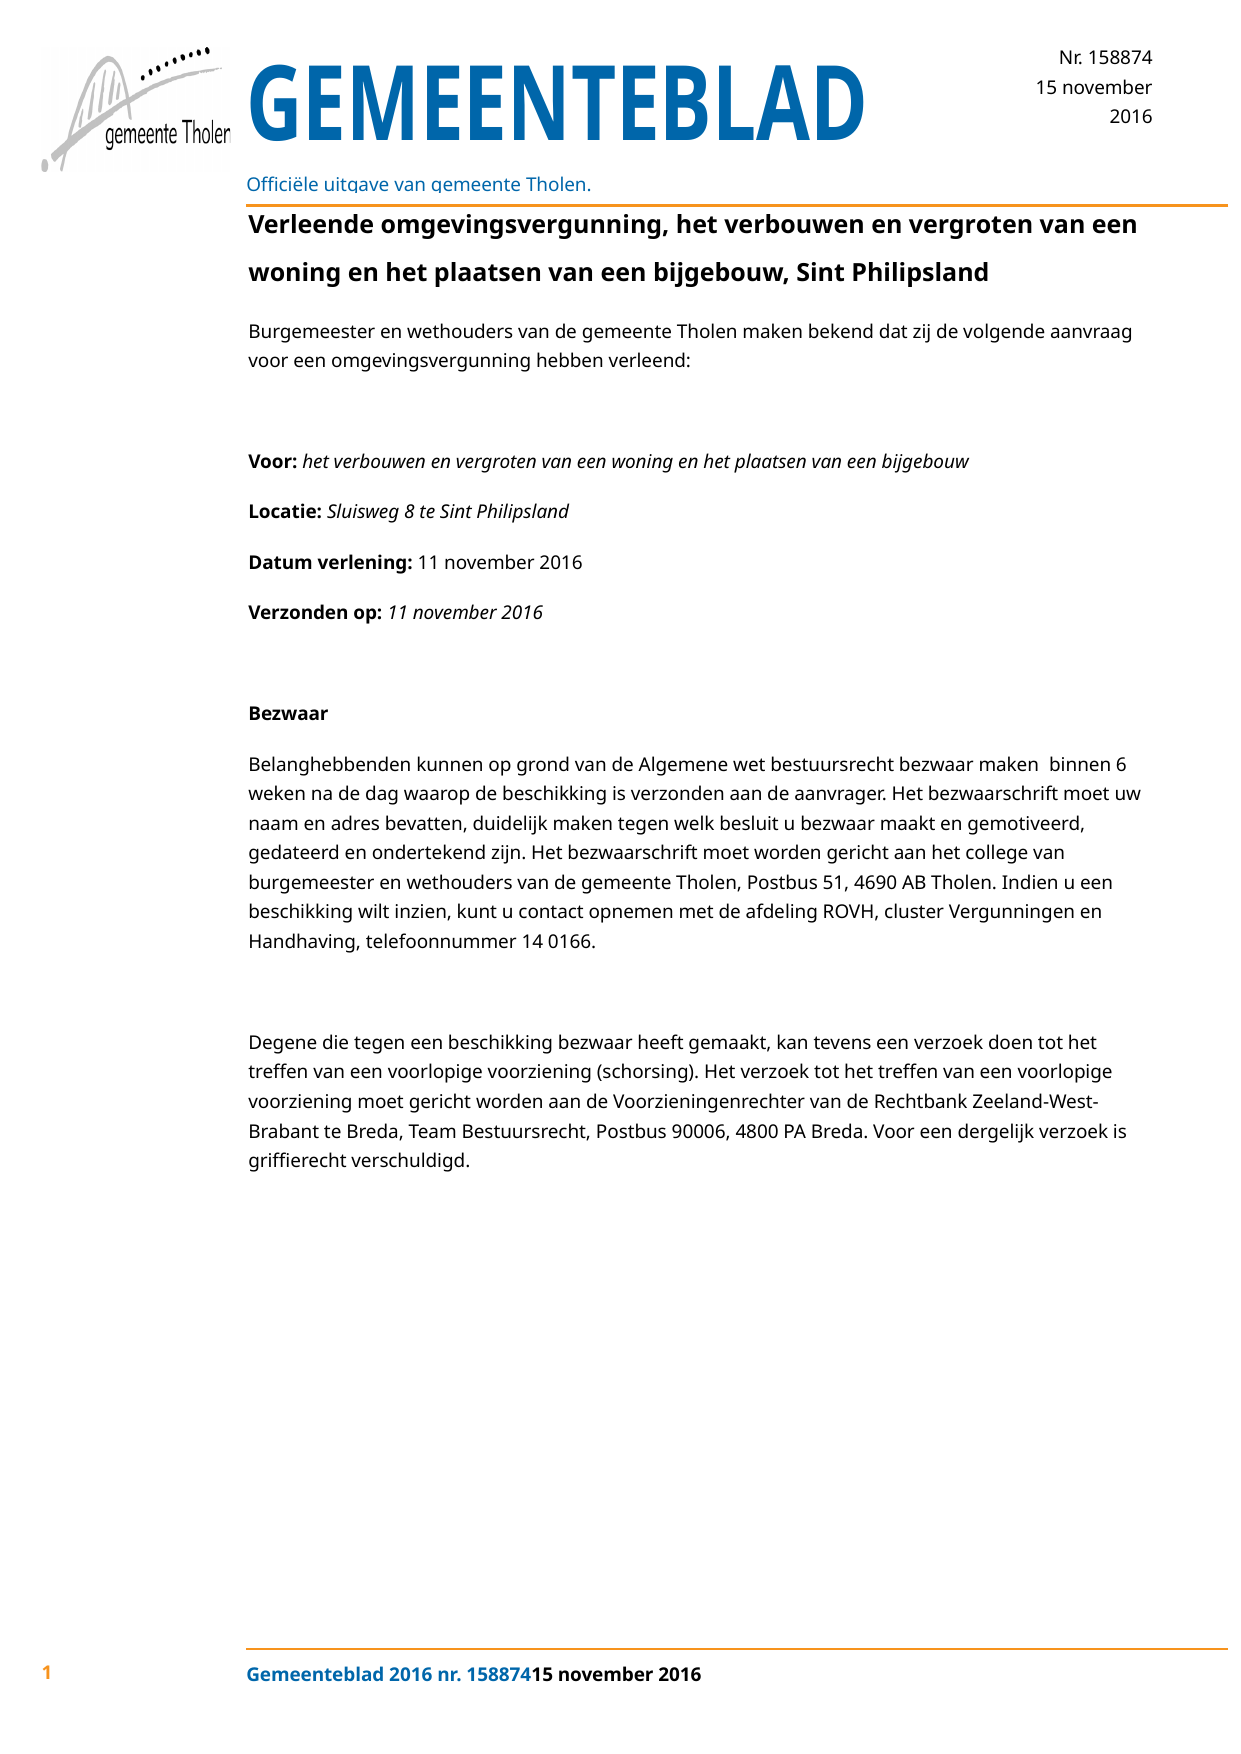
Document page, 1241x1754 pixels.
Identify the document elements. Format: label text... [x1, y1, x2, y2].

text Burgemeester en wethouders van de gemeente Tholen maken bekend dat zij de volgende aanvraag voor een omgevingsvergunning hebben verleend: [248, 318, 1152, 373]
text Verzonden op: 11 november 2016 [248, 599, 1152, 625]
text Bezwaar [248, 700, 1152, 726]
text Locatie: Sluisweg 8 te Sint Philipsland [248, 499, 1152, 524]
text Verleende omgevingsvergunning, het verbouwen en vergroten van een woning en het plaatsen van een bijgebouw, Sint Philipsland [248, 207, 1152, 288]
text Voor: het verbouwen en vergroten van een woning en het plaatsen van een bijgebouw [248, 448, 1152, 474]
picture [41, 47, 231, 172]
text Degene die tegen een beschikking bezwaar heeft gemaakt, kan tevens een verzoek doen tot het treffen van een voorlopige voorziening (schorsing). Het verzoek tot het treffen van een voorlopige voorziening moet gericht worden aan de Voorzieningenrechter van de Rechtbank Zeeland-West-Brabant te Breda, Team Bestuursrecht, Postbus 90006, 4800 PA Breda. Voor een dergelijk verzoek is griffierecht verschuldigd. [248, 1029, 1152, 1173]
text Belanghebbenden kunnen op grond van de Algemene wet bestuursrecht bezwaar maken binnen 6 weken na de dag waarop de beschikking is verzonden aan de aanvrager. Het bezwaarschrift moet uw naam en adres bevatten, duidelijk maken tegen welk besluit u bezwaar maakt en gemotiveerd, gedateerd en ondertekend zijn. Het bezwaarschrift moet worden gericht aan het college van burgemeester en wethouders van de gemeente Tholen, Postbus 51, 4690 AB Tholen. Indien u een beschikking wilt inzien, kunt u contact opnemen met de afdeling ROVH, cluster Vergunningen en Handhaving, telefoonnummer 14 0166. [248, 751, 1152, 954]
text Datum verlening: 11 november 2016 [248, 549, 1152, 575]
